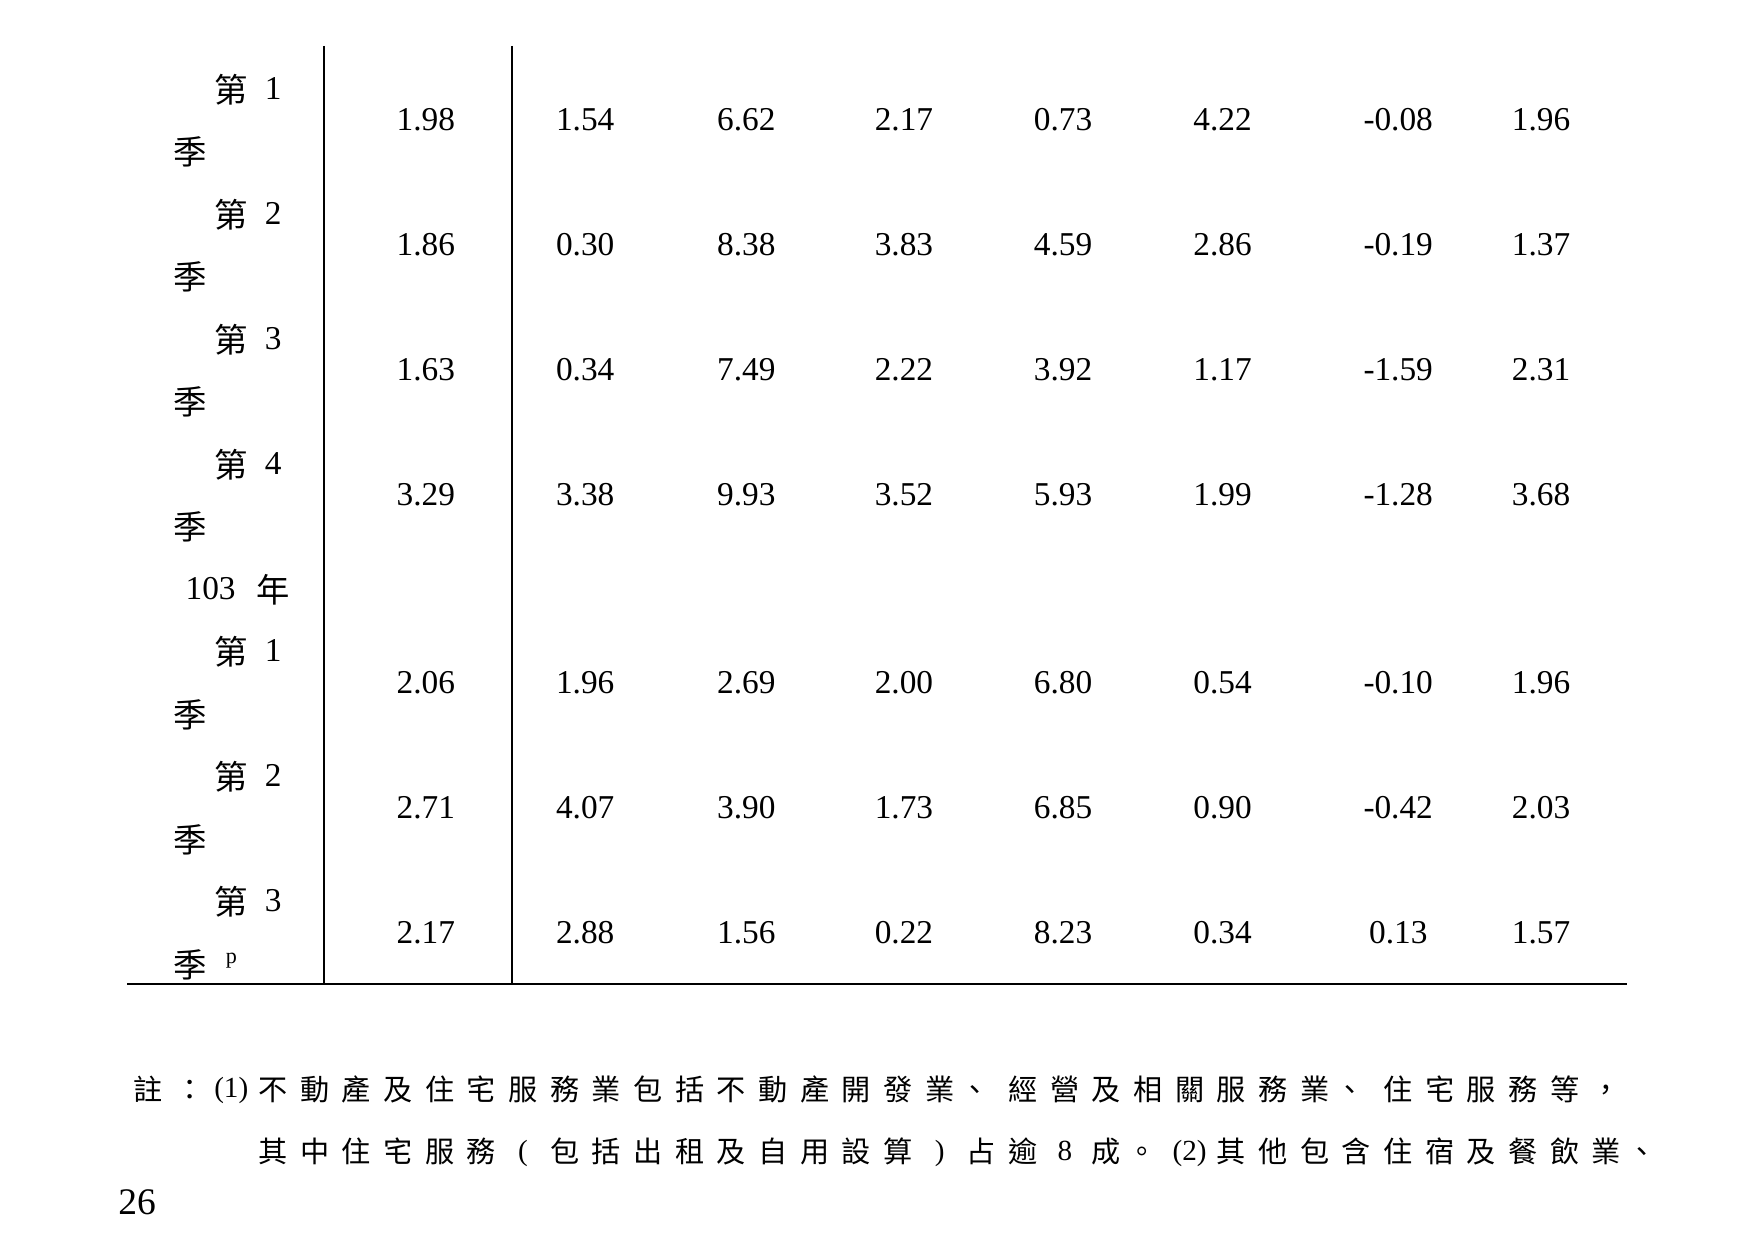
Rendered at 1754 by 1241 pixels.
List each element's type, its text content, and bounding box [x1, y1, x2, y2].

text 註：(1)不動產及住宅服務業包括不動產開發業、經營及相關服務業、住宅服務等，其中住宅服務(包括出租及自用設算)占逾8成。(2)其他包含住宿及餐飲業、專業、科學及技術服務業、支援服務業、教育服務業、醫療保健及社會工作服務業、藝術、娛樂及休閒服務業、其他服務業、進口稅及加值型營業稅。 [127, 1046, 1627, 1171]
table_cell 0.54 [1149, 608, 1308, 733]
table_cell 1.99 [1149, 421, 1308, 546]
table_cell 6.62 [671, 46, 830, 171]
table_cell -0.10 [1308, 608, 1484, 733]
table_cell 9.93 [671, 421, 830, 546]
table_cell 0.34 [1149, 858, 1308, 983]
table_cell 0.22 [830, 858, 990, 983]
table_cell 2.00 [830, 608, 990, 733]
table_cell 0.90 [1149, 733, 1308, 858]
table_cell -1.28 [1308, 421, 1484, 546]
table_cell 第3季 [127, 296, 323, 421]
table_cell 第2季 [127, 733, 323, 858]
table_cell [1308, 546, 1484, 608]
table_cell 第1季 [127, 46, 323, 171]
table_cell [990, 546, 1149, 608]
table_cell 1.57 [1484, 858, 1627, 983]
table_cell 1.73 [830, 733, 990, 858]
table_cell 6.85 [990, 733, 1149, 858]
table_cell 2.88 [513, 858, 671, 983]
table_cell 3.90 [671, 733, 830, 858]
table_cell 2.31 [1484, 296, 1627, 421]
table_cell 1.98 [325, 46, 511, 171]
table_cell [513, 546, 671, 608]
table_cell [1149, 546, 1308, 608]
table_cell 第2季 [127, 171, 323, 296]
table_cell 7.49 [671, 296, 830, 421]
table_cell 3.38 [513, 421, 671, 546]
table_cell 0.34 [513, 296, 671, 421]
table_cell 3.52 [830, 421, 990, 546]
table_cell 2.22 [830, 296, 990, 421]
table_cell 8.38 [671, 171, 830, 296]
table_cell 4.07 [513, 733, 671, 858]
table_cell 1.86 [325, 171, 511, 296]
table_cell 第1季 [127, 608, 323, 733]
table_cell -1.59 [1308, 296, 1484, 421]
table_cell 0.30 [513, 171, 671, 296]
table_cell 4.22 [1149, 46, 1308, 171]
table_cell 1.96 [513, 608, 671, 733]
table_cell 2.86 [1149, 171, 1308, 296]
table_cell [1484, 546, 1627, 608]
table_cell 2.17 [325, 858, 511, 983]
table_cell 1.54 [513, 46, 671, 171]
table_cell 2.03 [1484, 733, 1627, 858]
table_cell 0.73 [990, 46, 1149, 171]
table_cell 1.17 [1149, 296, 1308, 421]
table_cell -0.08 [1308, 46, 1484, 171]
table_cell -0.42 [1308, 733, 1484, 858]
table_cell 103年 [127, 546, 323, 608]
table_cell 第3季p [127, 858, 323, 983]
table_cell 1.96 [1484, 46, 1627, 171]
table_cell 1.63 [325, 296, 511, 421]
table_cell [671, 546, 830, 608]
table_cell 1.56 [671, 858, 830, 983]
table_cell 6.80 [990, 608, 1149, 733]
table_cell 3.83 [830, 171, 990, 296]
table_cell 3.29 [325, 421, 511, 546]
table_cell 5.93 [990, 421, 1149, 546]
table_cell 2.17 [830, 46, 990, 171]
table_cell 8.23 [990, 858, 1149, 983]
table_cell 3.92 [990, 296, 1149, 421]
table_cell 1.37 [1484, 171, 1627, 296]
table_cell [830, 546, 990, 608]
table_cell 4.59 [990, 171, 1149, 296]
table_cell 2.69 [671, 608, 830, 733]
table_cell -0.19 [1308, 171, 1484, 296]
table_cell [325, 546, 511, 608]
table_cell 2.71 [325, 733, 511, 858]
table_cell 2.06 [325, 608, 511, 733]
table_cell 0.13 [1308, 858, 1484, 983]
table_cell 1.96 [1484, 608, 1627, 733]
table_cell 3.68 [1484, 421, 1627, 546]
table_cell 第4季 [127, 421, 323, 546]
